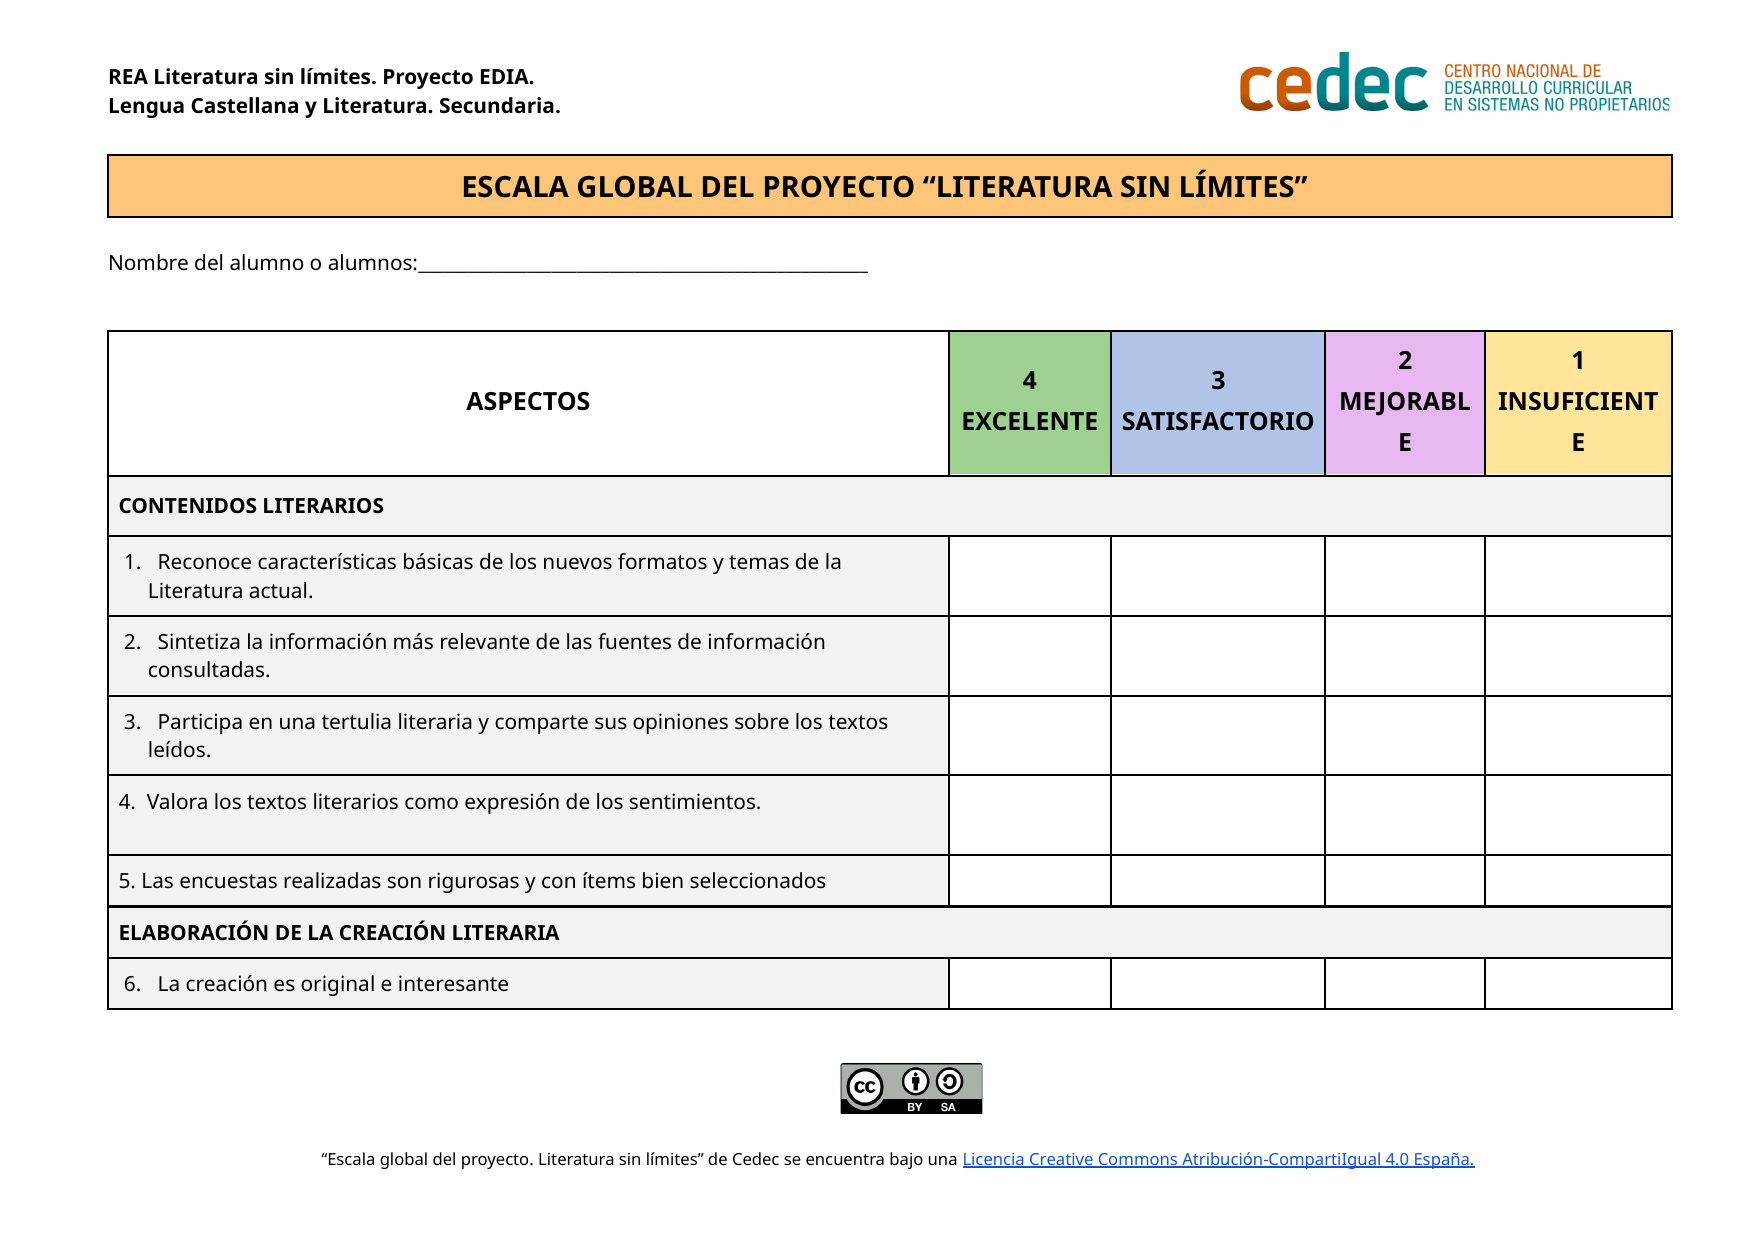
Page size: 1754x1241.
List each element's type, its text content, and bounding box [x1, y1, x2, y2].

table_header 3 SATISFACTORIO [1112, 332, 1324, 474]
table_cell 4. Valora los textos literarios como expresión de los sentimientos. [109, 776, 948, 854]
table_cell [1486, 959, 1671, 1008]
table_cell [1112, 959, 1324, 1008]
text Nombre del alumno o alumnos:______________________________________________________ [108, 218, 1688, 276]
table_header ASPECTOS [109, 332, 948, 474]
table_cell 6. La creación es original e interesante [109, 959, 948, 1008]
table_cell [950, 856, 1110, 905]
table_cell [950, 537, 1110, 615]
table_cell [1486, 856, 1671, 905]
table_cell [950, 697, 1110, 774]
table_cell [1326, 697, 1484, 774]
table_cell [1486, 776, 1671, 854]
table_cell [1326, 617, 1484, 694]
table_cell [1112, 537, 1324, 615]
table_cell [1326, 776, 1484, 854]
table_cell [1486, 537, 1671, 615]
table_cell [1486, 617, 1671, 694]
table_cell CONTENIDOS LITERARIOS [109, 477, 1671, 535]
table_cell [1486, 697, 1671, 774]
table_header 1 INSUFICIENTE [1486, 332, 1671, 474]
table_cell [950, 959, 1110, 1008]
table_cell [1326, 537, 1484, 615]
table_header 4 EXCELENTE [950, 332, 1110, 474]
table_cell ELABORACIÓN DE LA CREACIÓN LITERARIA [109, 908, 1671, 957]
table_cell [1112, 697, 1324, 774]
table_cell [950, 617, 1110, 694]
table_cell 1. Reconoce características básicas de los nuevos formatos y temas de la Literatura actual. [109, 537, 948, 615]
table_cell [950, 776, 1110, 854]
table_header ESCALA GLOBAL DEL PROYECTO “LITERATURA SIN LÍMITES” [109, 156, 1671, 216]
table_header 2 MEJORABLE [1326, 332, 1484, 474]
table_cell [1326, 959, 1484, 1008]
table_cell 2. Sintetiza la información más relevante de las fuentes de información consultadas. [109, 617, 948, 694]
table_cell [1112, 617, 1324, 694]
table_cell 3. Participa en una tertulia literaria y comparte sus opiniones sobre los textos leídos. [109, 697, 948, 774]
table_cell [1326, 856, 1484, 905]
table_cell 5. Las encuestas realizadas son rigurosas y con ítems bien seleccionados [109, 856, 948, 905]
table_cell [1112, 776, 1324, 854]
table_cell [1112, 856, 1324, 905]
